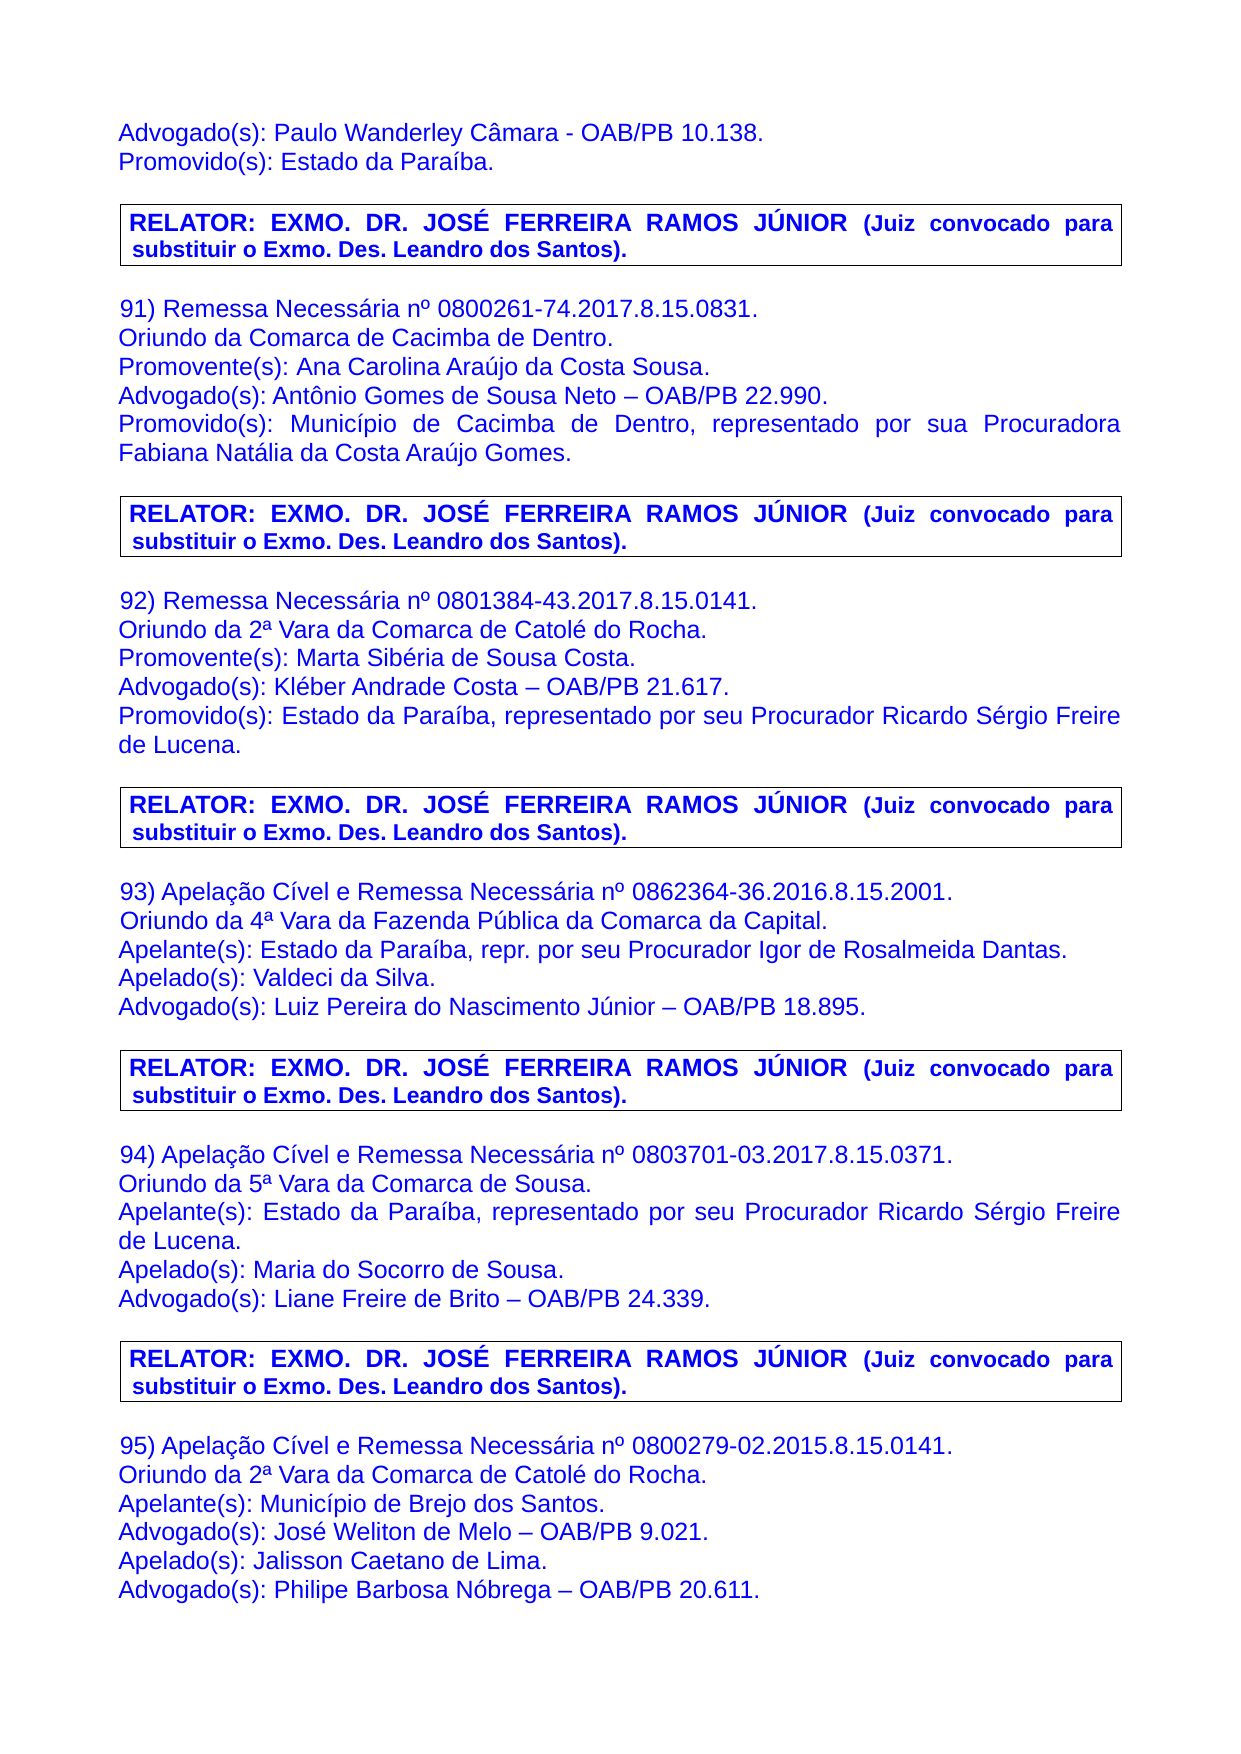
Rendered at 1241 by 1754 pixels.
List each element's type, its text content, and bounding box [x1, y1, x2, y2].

text RELATOR: EXMO. DR. JOSÉ FERREIRA RAMOS JÚNIOR (Juiz convocado para substituir o Exmo. Des. Leandro dos Santos). [121, 497, 1121, 556]
text RELATOR: EXMO. DR. JOSÉ FERREIRA RAMOS JÚNIOR (Juiz convocado para substituir o Exmo. Des. Leandro dos Santos). [121, 1342, 1121, 1401]
text Advogado(s): Antônio Gomes de Sousa Neto – OAB/PB 22.990. [118, 381, 1122, 409]
text 94) Apelação Cível e Remessa Necessária nº 0803701-03.2017.8.15.0371. [119, 1140, 1122, 1168]
text Apelado(s): Jalisson Caetano de Lima. [118, 1546, 1122, 1575]
text 92) Remessa Necessária nº 0801384-43.2017.8.15.0141. [119, 586, 1122, 614]
text 91) Remessa Necessária nº 0800261-74.2017.8.15.0831. [119, 294, 1122, 323]
text Advogado(s): Philipe Barbosa Nóbrega – OAB/PB 20.611. [118, 1575, 1122, 1604]
text Apelante(s): Estado da Paraíba, representado por seu Procurador Ricardo Sérgio Freire de Lucena. [118, 1197, 1122, 1255]
text Oriundo da Comarca de Cacimba de Dentro. [118, 323, 1122, 352]
text Promovido(s): Estado da Paraíba. [118, 147, 1122, 176]
text 93) Apelação Cível e Remessa Necessária nº 0862364-36.2016.8.15.2001. [119, 877, 1122, 906]
text RELATOR: EXMO. DR. JOSÉ FERREIRA RAMOS JÚNIOR (Juiz convocado para substituir o Exmo. Des. Leandro dos Santos). [121, 205, 1121, 265]
text RELATOR: EXMO. DR. JOSÉ FERREIRA RAMOS JÚNIOR (Juiz convocado para substituir o Exmo. Des. Leandro dos Santos). [121, 788, 1121, 847]
text Apelado(s): Valdeci da Silva. [118, 963, 1122, 992]
text 95) Apelação Cível e Remessa Necessária nº 0800279-02.2015.8.15.0141. [119, 1431, 1122, 1460]
text Promovido(s): Município de Cacimba de Dentro, representado por sua Procuradora Fabiana Natália da Costa Araújo Gomes. [118, 409, 1122, 467]
text Advogado(s): Luiz Pereira do Nascimento Júnior – OAB/PB 18.895. [118, 992, 1122, 1021]
text Oriundo da 5ª Vara da Comarca de Sousa. [118, 1168, 1122, 1197]
text Oriundo da 2ª Vara da Comarca de Catolé do Rocha. [118, 614, 1122, 643]
text Apelado(s): Maria do Socorro de Sousa. [118, 1255, 1122, 1283]
text Promovido(s): Estado da Paraíba, representado por seu Procurador Ricardo Sérgio Freire de Lucena. [118, 701, 1122, 758]
text Apelante(s): Município de Brejo dos Santos. [118, 1489, 1122, 1517]
text Advogado(s): Kléber Andrade Costa – OAB/PB 21.617. [118, 672, 1122, 701]
text Oriundo da 4ª Vara da Fazenda Pública da Comarca da Capital. [119, 906, 1122, 935]
text Oriundo da 2ª Vara da Comarca de Catolé do Rocha. [118, 1460, 1122, 1489]
text Advogado(s): Paulo Wanderley Câmara - OAB/PB 10.138. [118, 118, 1122, 147]
text Promovente(s): Ana Carolina Araújo da Costa Sousa. [118, 352, 1122, 381]
text RELATOR: EXMO. DR. JOSÉ FERREIRA RAMOS JÚNIOR (Juiz convocado para substituir o Exmo. Des. Leandro dos Santos). [121, 1051, 1121, 1110]
text Apelante(s): Estado da Paraíba, repr. por seu Procurador Igor de Rosalmeida Dantas. [118, 935, 1122, 963]
text Promovente(s): Marta Sibéria de Sousa Costa. [118, 643, 1122, 672]
text Advogado(s): José Weliton de Melo – OAB/PB 9.021. [118, 1517, 1122, 1546]
text Advogado(s): Liane Freire de Brito – OAB/PB 24.339. [118, 1283, 1122, 1312]
